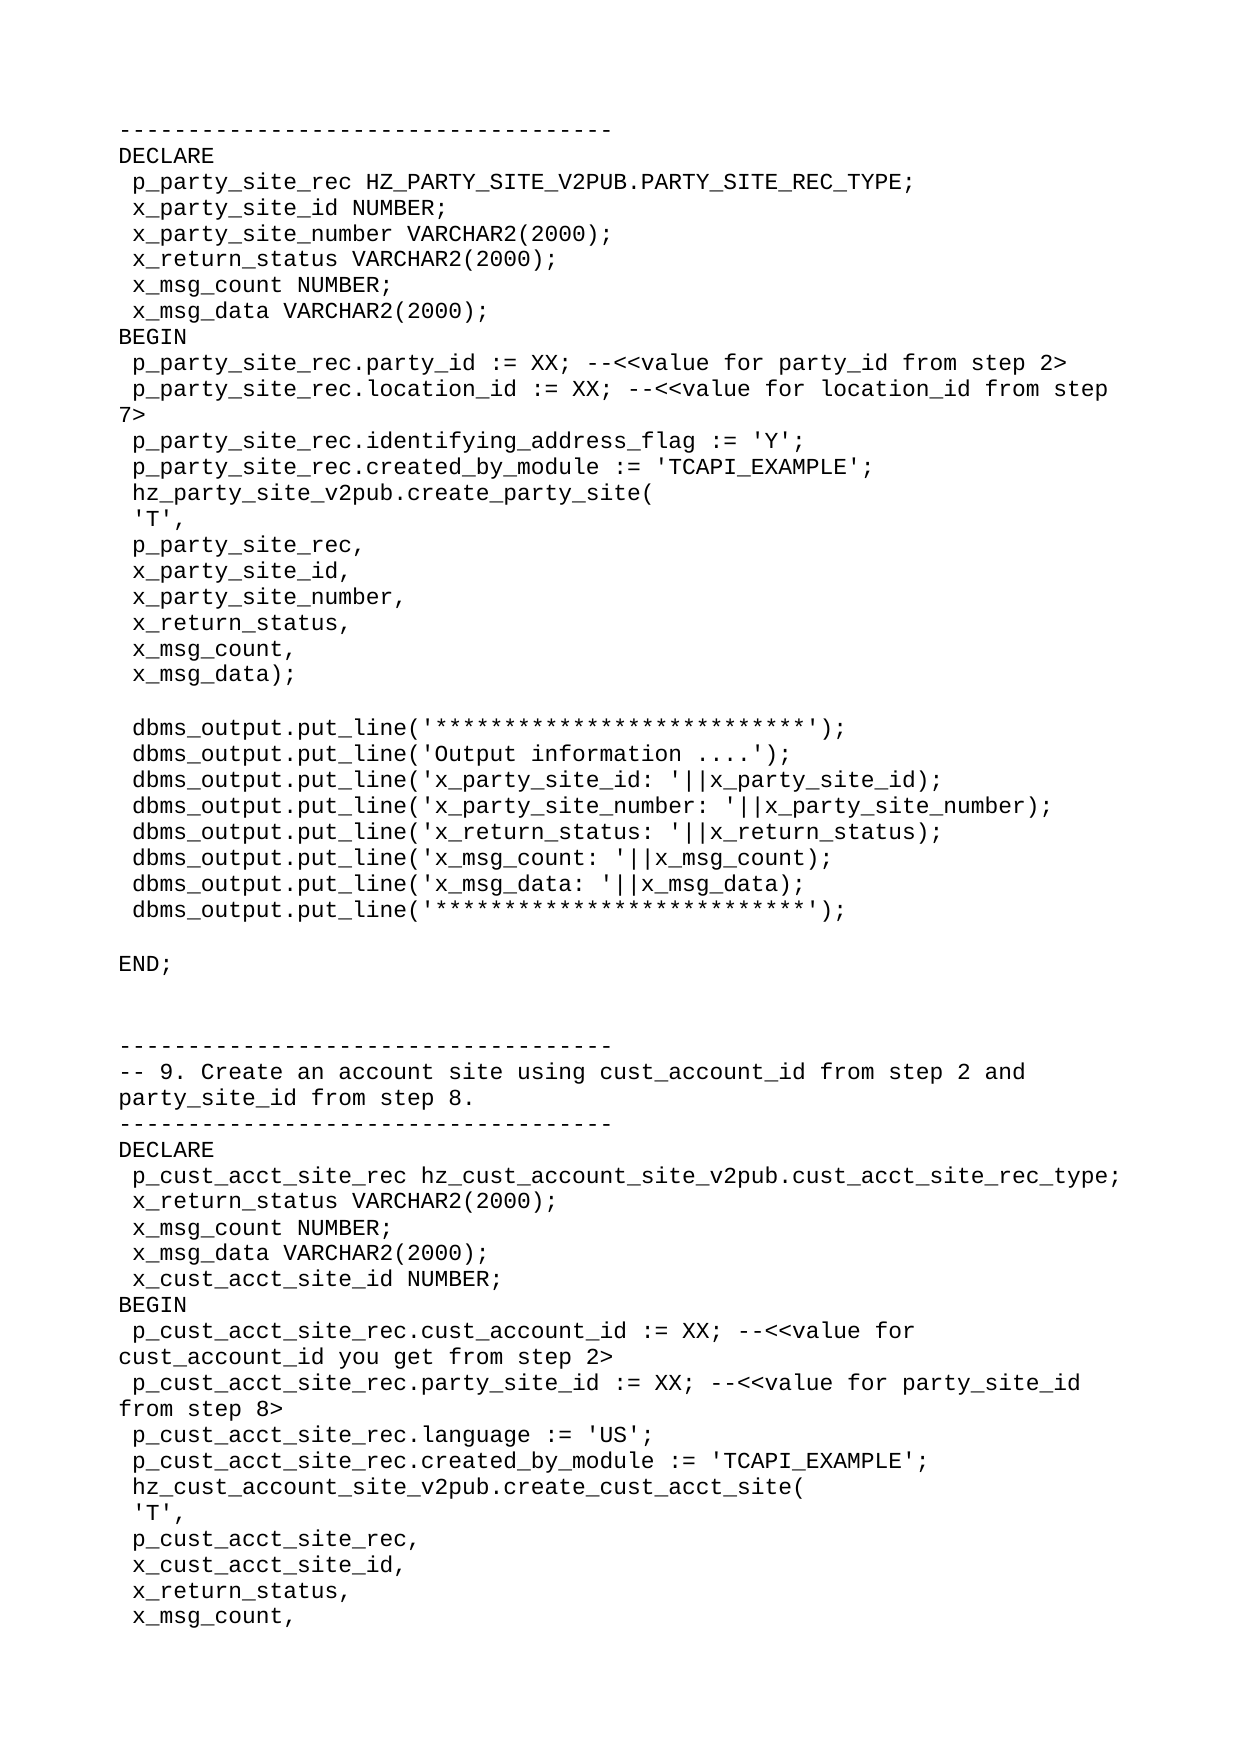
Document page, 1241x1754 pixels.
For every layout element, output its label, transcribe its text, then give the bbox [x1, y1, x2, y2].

text 'T', [118, 1501, 1122, 1527]
text p_cust_acct_site_rec, [118, 1527, 1122, 1553]
text x_party_site_id, [118, 559, 1122, 585]
text x_return_status VARCHAR2(2000); [118, 1190, 1122, 1216]
text DECLARE [118, 1138, 1122, 1164]
text -- 9. Create an account site using cust_account_id from step 2 and party_site_id from step 8. [118, 1060, 1122, 1112]
text x_msg_count, [118, 1605, 1122, 1631]
text dbms_output.put_line('x_return_status: '||x_return_status); [118, 821, 1122, 846]
text p_cust_acct_site_rec.language := 'US'; [118, 1423, 1122, 1449]
text dbms_output.put_line('x_party_site_number: '||x_party_site_number); [118, 794, 1122, 821]
text x_cust_acct_site_id NUMBER; [118, 1268, 1122, 1294]
text x_return_status, [118, 1579, 1122, 1605]
text dbms_output.put_line('***************************'); [118, 717, 1122, 743]
text ------------------------------------ [118, 1034, 1122, 1060]
text p_cust_acct_site_rec hz_cust_account_site_v2pub.cust_acct_site_rec_type; [118, 1164, 1122, 1190]
text x_party_site_number VARCHAR2(2000); [118, 222, 1122, 248]
text x_msg_count NUMBER; [118, 1216, 1122, 1242]
text DECLARE [118, 144, 1122, 170]
text x_msg_data); [118, 663, 1122, 689]
text p_cust_acct_site_rec.cust_account_id := XX; --<<value for cust_account_id you get from step 2> [118, 1319, 1122, 1371]
text p_party_site_rec.location_id := XX; --<<value for location_id from step 7> [118, 377, 1122, 429]
text dbms_output.put_line('x_msg_data: '||x_msg_data); [118, 872, 1122, 898]
text x_cust_acct_site_id, [118, 1553, 1122, 1579]
text dbms_output.put_line('Output information ....'); [118, 743, 1122, 769]
text p_party_site_rec, [118, 533, 1122, 559]
text x_msg_count, [118, 637, 1122, 663]
text x_return_status, [118, 611, 1122, 637]
text x_msg_data VARCHAR2(2000); [118, 300, 1122, 326]
text ------------------------------------ [118, 118, 1122, 144]
text BEGIN [118, 326, 1122, 352]
text p_party_site_rec HZ_PARTY_SITE_V2PUB.PARTY_SITE_REC_TYPE; [118, 170, 1122, 196]
text ------------------------------------ [118, 1112, 1122, 1138]
text p_cust_acct_site_rec.party_site_id := XX; --<<value for party_site_id from step 8> [118, 1371, 1122, 1423]
text p_party_site_rec.party_id := XX; --<<value for party_id from step 2> [118, 352, 1122, 377]
text x_party_site_id NUMBER; [118, 196, 1122, 222]
text x_return_status VARCHAR2(2000); [118, 248, 1122, 274]
text x_party_site_number, [118, 585, 1122, 611]
text p_party_site_rec.created_by_module := 'TCAPI_EXAMPLE'; [118, 455, 1122, 481]
text dbms_output.put_line('***************************'); [118, 898, 1122, 924]
text BEGIN [118, 1294, 1122, 1319]
text END; [118, 952, 1122, 978]
text 'T', [118, 507, 1122, 533]
text hz_cust_account_site_v2pub.create_cust_acct_site( [118, 1475, 1122, 1501]
text dbms_output.put_line('x_party_site_id: '||x_party_site_id); [118, 769, 1122, 794]
text p_cust_acct_site_rec.created_by_module := 'TCAPI_EXAMPLE'; [118, 1449, 1122, 1475]
text hz_party_site_v2pub.create_party_site( [118, 481, 1122, 507]
text x_msg_data VARCHAR2(2000); [118, 1242, 1122, 1268]
text p_party_site_rec.identifying_address_flag := 'Y'; [118, 429, 1122, 455]
text dbms_output.put_line('x_msg_count: '||x_msg_count); [118, 846, 1122, 872]
text x_msg_count NUMBER; [118, 274, 1122, 300]
